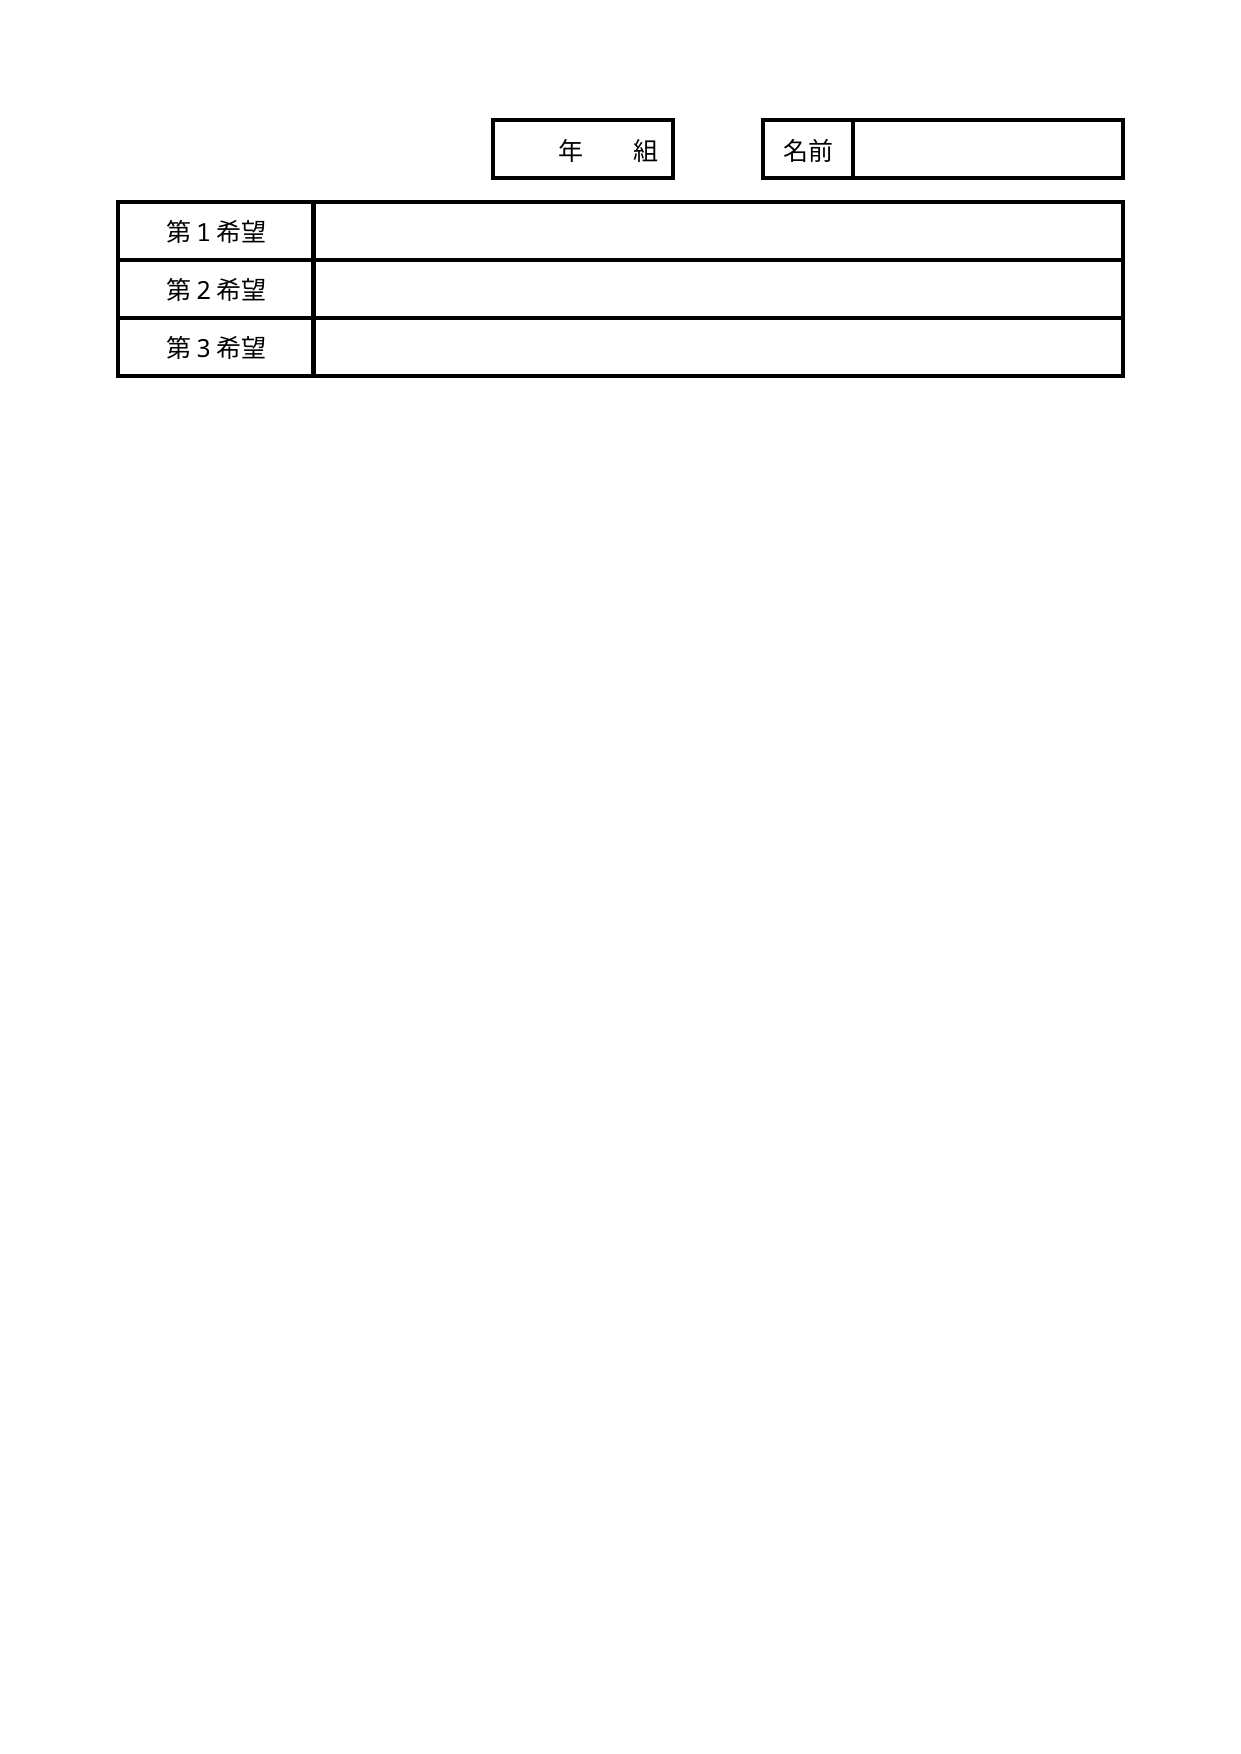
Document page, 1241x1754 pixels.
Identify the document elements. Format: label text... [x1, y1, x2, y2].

table_cell 第1希望 [120, 204, 311, 258]
table_header [675, 118, 761, 176]
table_cell [316, 320, 1121, 373]
table_cell [118, 176, 1123, 200]
table_cell 第2希望 [120, 262, 311, 316]
table_header [855, 122, 1121, 176]
table_header 名前 [765, 122, 851, 176]
table_header [118, 118, 491, 176]
table_cell [316, 262, 1121, 316]
table_cell 第3希望 [120, 320, 311, 373]
table_header 年 組 [495, 122, 671, 176]
table_cell [316, 204, 1121, 258]
